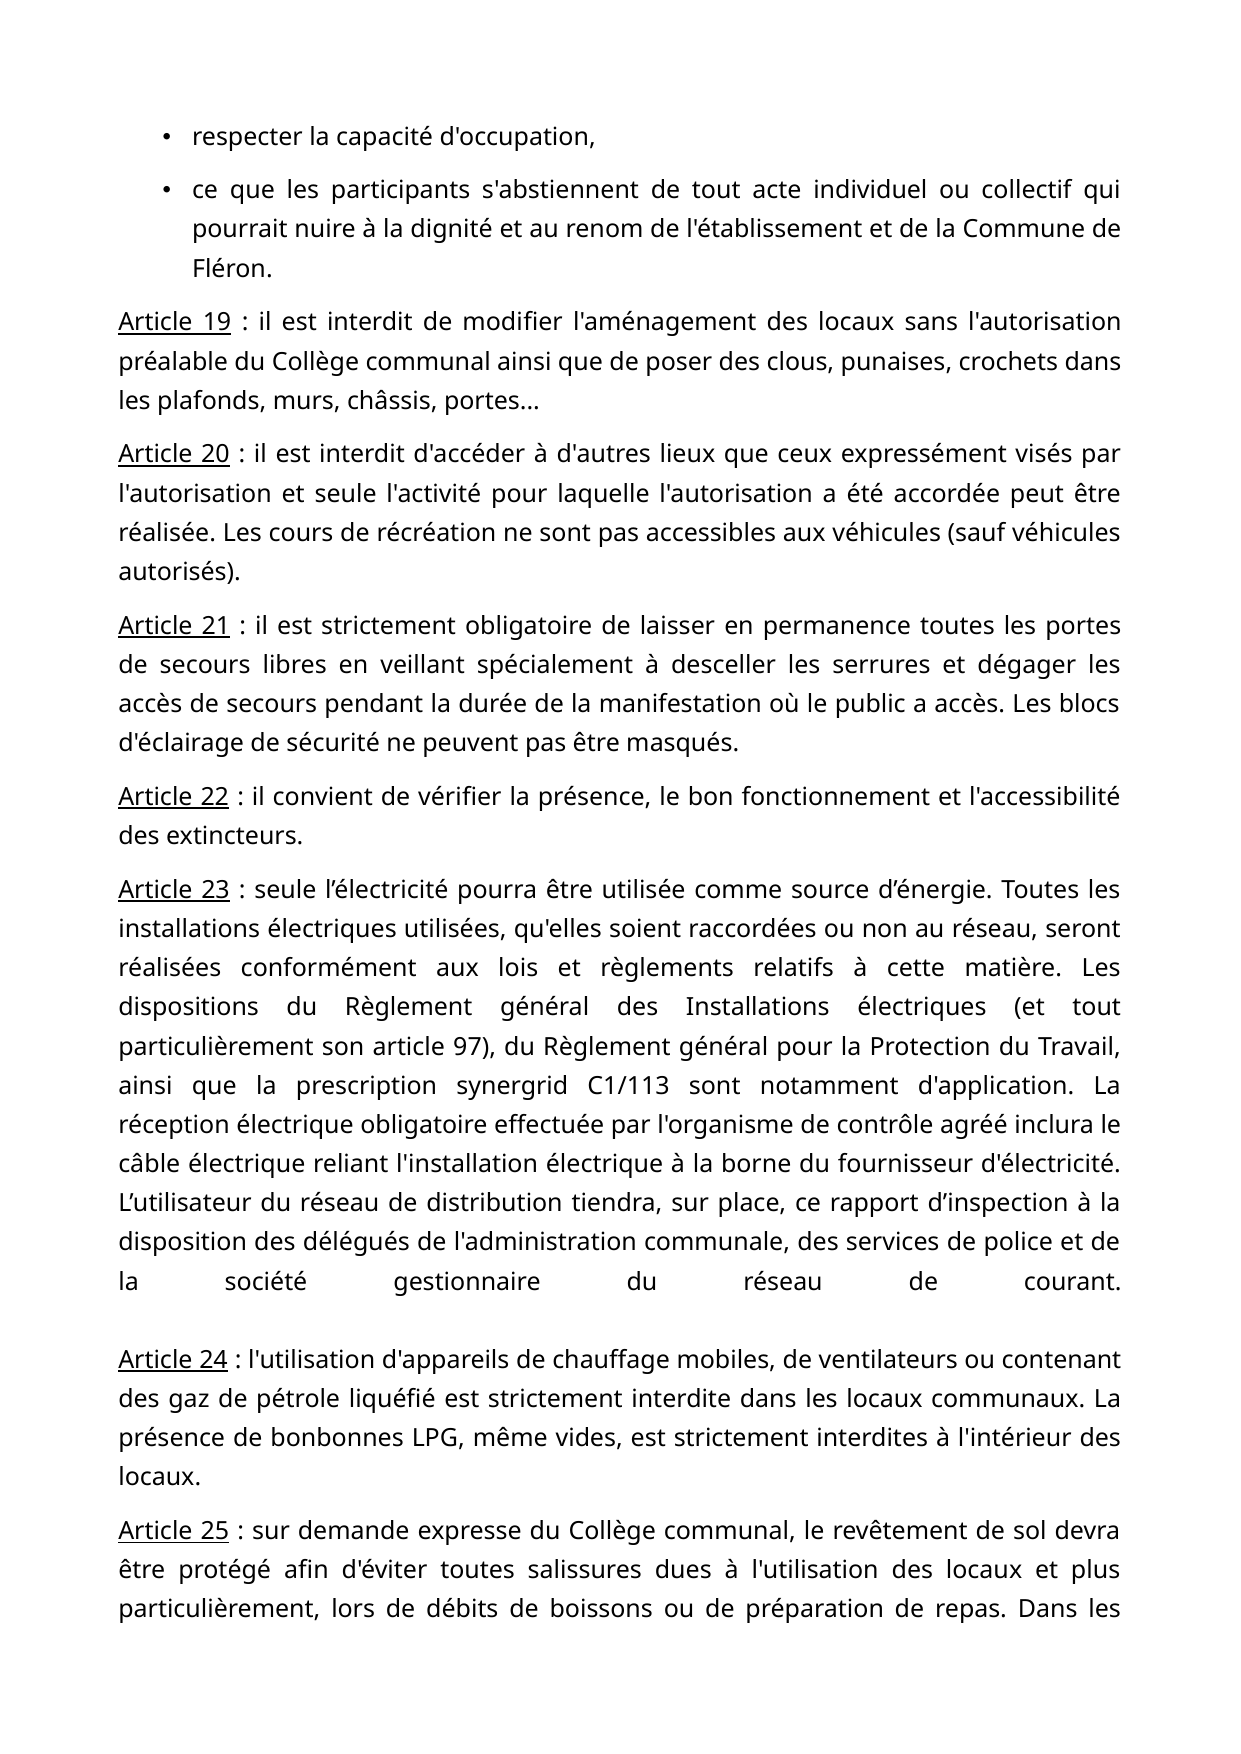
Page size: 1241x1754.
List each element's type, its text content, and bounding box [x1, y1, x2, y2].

list respecter la capacité d'occupation, [162, 118, 1122, 152]
text Article 25 : sur demande expresse du Collège communal, le revêtement de sol devra être protégé afin d'éviter toutes salissures dues à l'utilisation des locaux et plus particulièrement, lors de débits de boissons ou de préparation de repas. Dans les [118, 1513, 1122, 1625]
list ce que les participants s'abstiennent de tout acte individuel ou collectif qui pourrait nuire à la dignité et au renom de l'établissement et de la Commune de Fléron. [162, 172, 1122, 284]
text Article 21 : il est strictement obligatoire de laisser en permanence toutes les portes de secours libres en veillant spécialement à desceller les serrures et dégager les accès de secours pendant la durée de la manifestation où le public a accès. Les blocs d'éclairage de sécurité ne peuvent pas être masqués. [118, 607, 1122, 759]
text Article 19 : il est interdit de modifier l'aménagement des locaux sans l'autorisation préalable du Collège communal ainsi que de poser des clous, punaises, crochets dans les plafonds, murs, châssis, portes... [118, 304, 1122, 416]
text Article 23 : seule l’électricité pourra être utilisée comme source d’énergie. Toutes les installations électriques utilisées, qu'elles soient raccordées ou non au réseau, seront réalisées conformément aux lois et règlements relatifs à cette matière. Les dispositions du Règlement général des Installations électriques (et tout particulièrement son article 97), du Règlement général pour la Protection du Travail, ainsi que la prescription synergrid C1/113 sont notamment d'application. La réception électrique obligatoire effectuée par l'organisme de contrôle agréé inclura le câble électrique reliant l'installation électrique à la borne du fournisseur d'électricité. L’utilisateur du réseau de distribution tiendra, sur place, ce rapport d’inspection à la disposition des délégués de l'administration communale, des services de police et de la société gestionnaire du réseau de courant. Article 24 : l'utilisation d'appareils de chauffage mobiles, de ventilateurs ou contenant des gaz de pétrole liquéﬁé est strictement interdite dans les locaux communaux. La présence de bonbonnes LPG, même vides, est strictement interdites à l'intérieur des locaux. [118, 871, 1122, 1493]
text Article 20 : il est interdit d'accéder à d'autres lieux que ceux expressément visés par l'autorisation et seule l'activité pour laquelle l'autorisation a été accordée peut être réalisée. Les cours de récréation ne sont pas accessibles aux véhicules (sauf véhicules autorisés). [118, 436, 1122, 588]
text Article 22 : il convient de vérifier la présence, le bon fonctionnement et l'accessibilité des extincteurs. [118, 778, 1122, 852]
